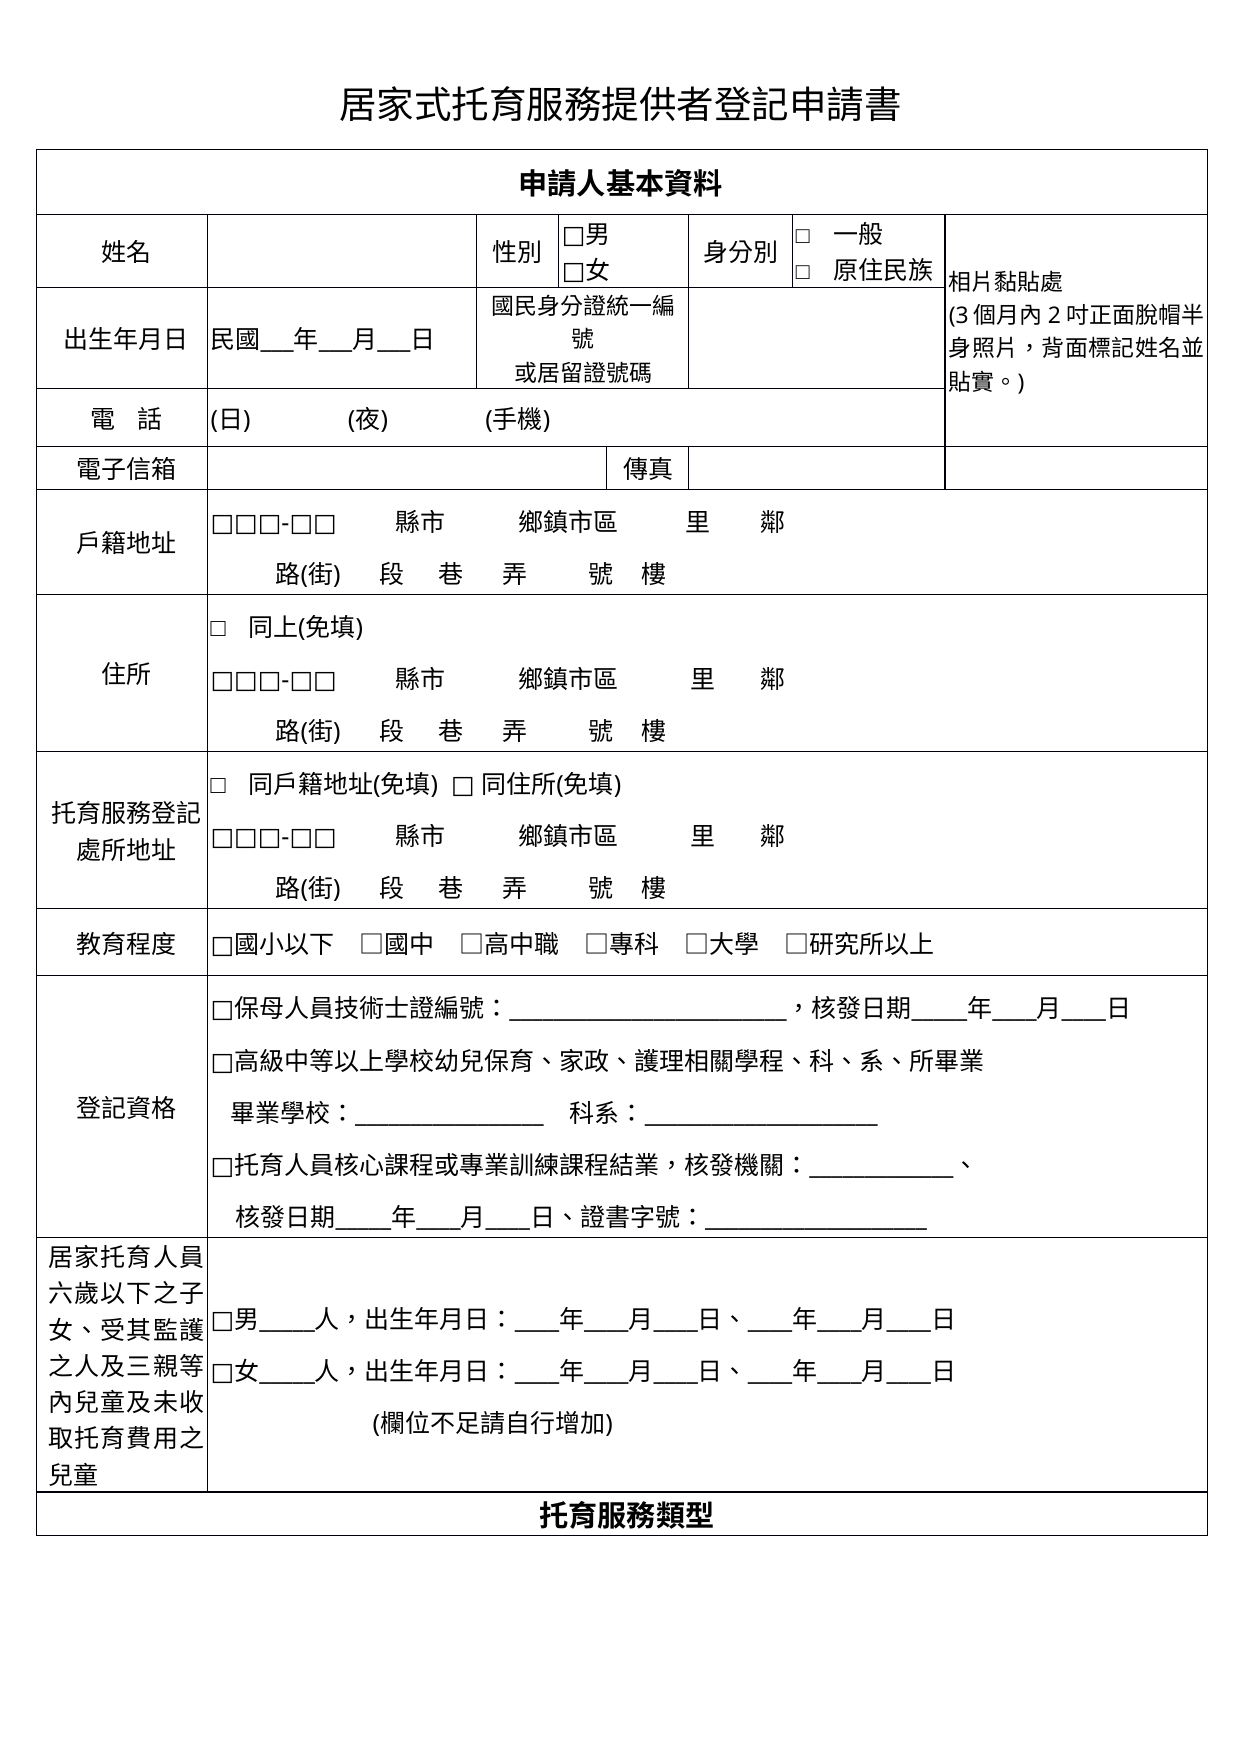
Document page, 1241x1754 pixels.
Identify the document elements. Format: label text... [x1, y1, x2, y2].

table_cell [37, 976, 45, 1237]
table_cell [208, 447, 606, 488]
table_cell 登記資格 [45, 976, 207, 1237]
table_cell [37, 215, 45, 287]
table_cell 一般 原住民族 [793, 215, 944, 287]
table_cell 身分別 [689, 215, 792, 287]
table_cell 傳真 [607, 447, 688, 488]
table_cell □男 □女 [559, 215, 688, 287]
table_cell [37, 595, 45, 751]
table_cell 民國___年___月___日 [208, 288, 476, 388]
table_cell 相片黏貼處 (3個月內2吋正面脫帽半身照片，背面標記姓名並貼實。) [946, 215, 1207, 446]
table_cell [208, 215, 476, 287]
table_cell [37, 389, 45, 446]
table_cell [37, 1238, 45, 1491]
table_cell 同戶籍地址(免填) □ 同住所(免填) □□□-□□ 縣市 鄉鎮市區 里 鄰 路(街) 段 巷 弄 號 樓 [208, 752, 1207, 908]
table_cell 電 話 [45, 389, 207, 446]
table_cell 住所 [45, 595, 207, 751]
table_cell 性別 [477, 215, 558, 287]
table_cell 電子信箱 [45, 447, 207, 488]
table_header [37, 150, 45, 213]
table_cell 姓名 [45, 215, 207, 287]
table_cell [37, 447, 45, 488]
table_cell [37, 909, 45, 975]
text 居家式托育服務提供者登記申請書 [75, 75, 1165, 129]
table_cell [37, 288, 45, 388]
table_cell [37, 752, 45, 908]
table_cell [689, 447, 944, 488]
table_cell [689, 288, 944, 388]
table_cell 戶籍地址 [45, 490, 207, 594]
table_cell 托育服務類型 [45, 1493, 1207, 1535]
table_cell □男_____人，出生年月日：____年____月____日、____年____月____日 □女_____人，出生年月日：____年____月____日、____年____月____日 (欄位不足請自行增加) [208, 1238, 1207, 1491]
table_cell □□□-□□ 縣市 鄉鎮市區 里 鄰 路(街) 段 巷 弄 號 樓 [208, 490, 1207, 594]
table_cell □國小以下 □國中 □高中職 □專科 □大學 □研究所以上 [208, 909, 1207, 975]
table_cell 同上(免填) □□□-□□ 縣市 鄉鎮市區 里 鄰 路(街) 段 巷 弄 號 樓 [208, 595, 1207, 751]
table_cell 出生年月日 [45, 288, 207, 388]
table_cell (日) (夜) (手機) [208, 389, 944, 446]
table_cell [37, 490, 45, 594]
table_cell 國民身分證統一編號 或居留證號碼 [477, 288, 688, 388]
table_cell 居家托育人員六歲以下之子女、受其監護之人及三親等內兒童及未收取托育費用之兒童 [45, 1238, 207, 1491]
table_cell 托育服務登記處所地址 [45, 752, 207, 908]
table_cell □保母人員技術士證編號：_________________________，核發日期_____年____月____日 □高級中等以上學校幼兒保育、家政、護理相關學程、科、系、所畢業 畢業學校：_________________ 科系：_____________________ □托育人員核心課程或專業訓練課程結業，核發機關：_____________、 核發日期_____年____月____日、證書字號：____________________ [208, 976, 1207, 1237]
table_cell [946, 447, 1207, 488]
table_cell 教育程度 [45, 909, 207, 975]
table_cell [37, 1493, 45, 1535]
table_header 申請人基本資料 [45, 150, 1207, 213]
